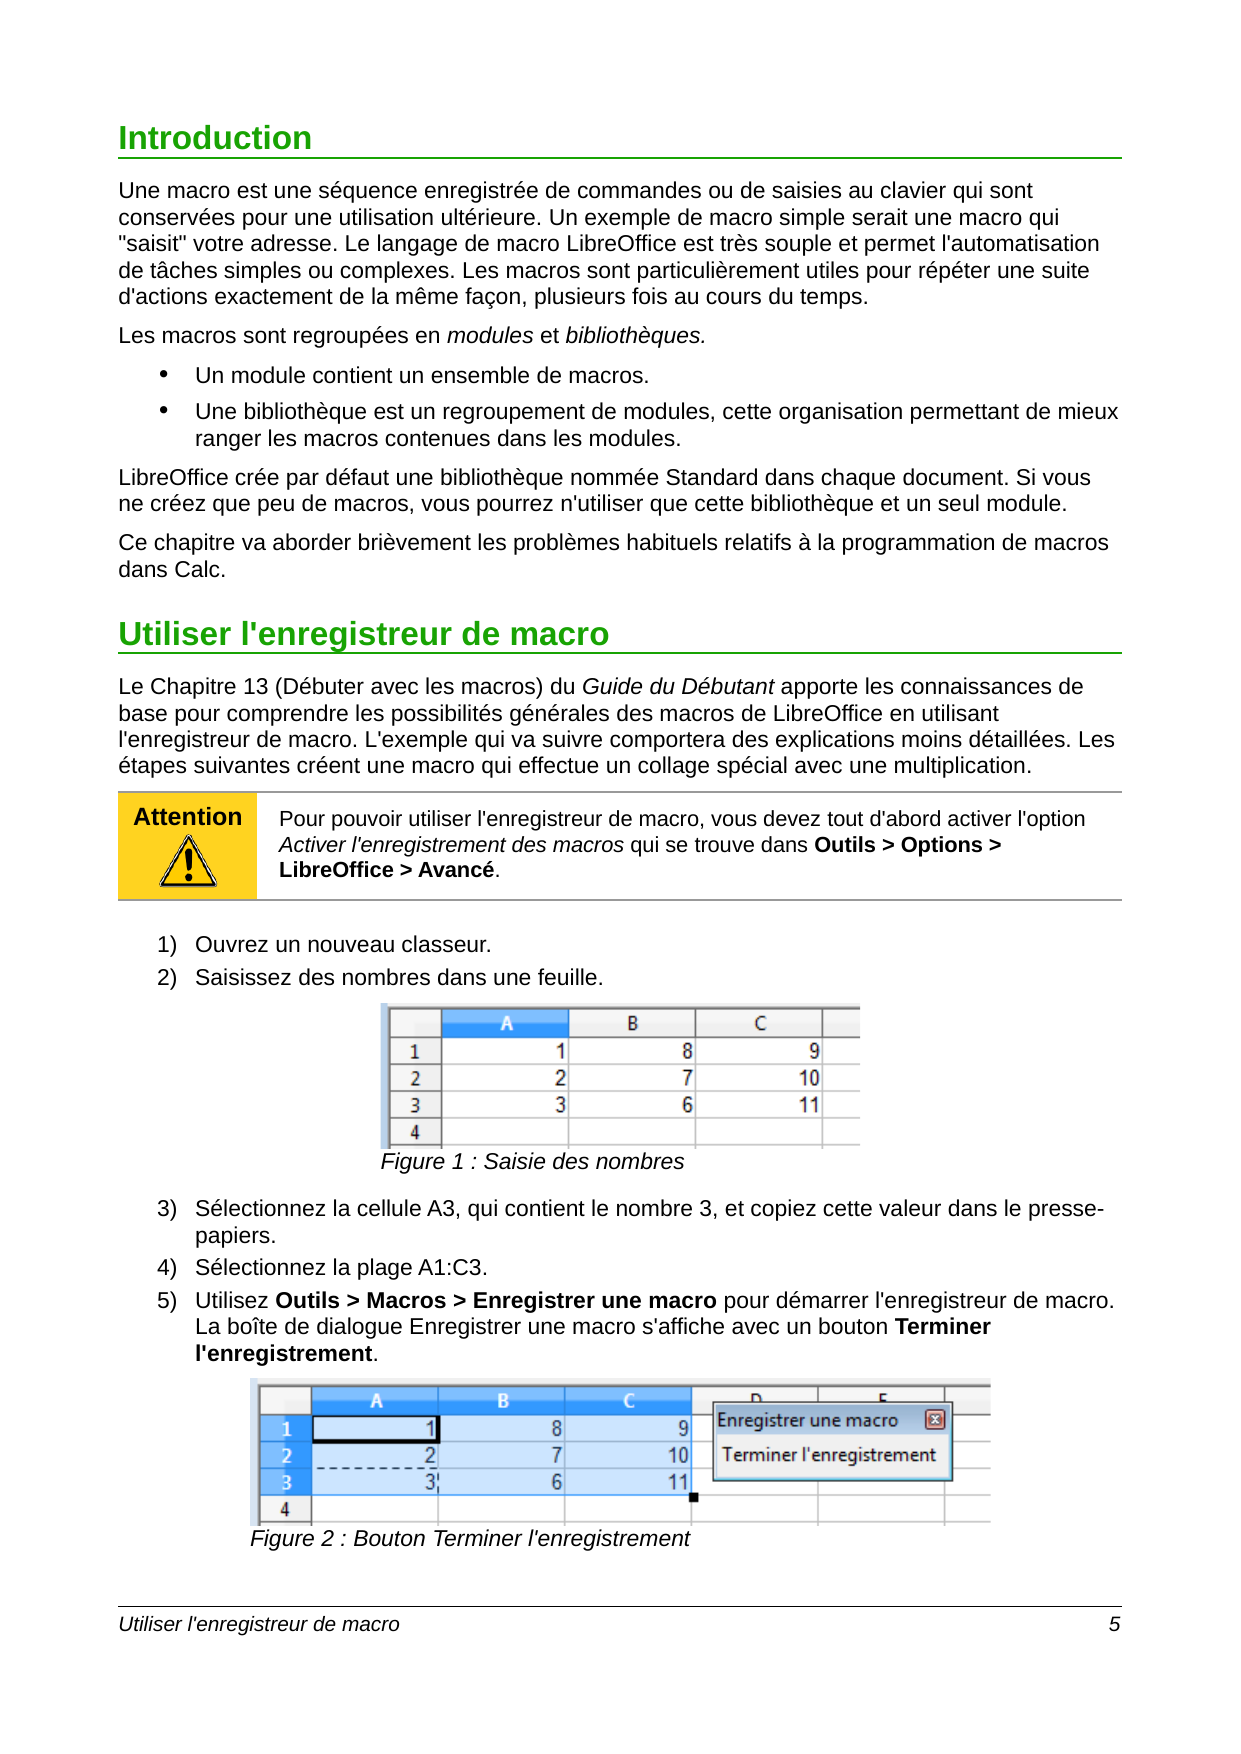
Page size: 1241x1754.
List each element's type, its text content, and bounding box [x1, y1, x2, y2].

picture [155, 830, 220, 891]
list Une bibliothèque est un regroupement de modules, cette organisation permettant de mieux ranger les macros contenues dans les modules. [156, 396, 1122, 452]
picture [250, 1378, 991, 1526]
table_header Attention [118, 793, 257, 899]
text Ce chapitre va aborder brièvement les problèmes habituels relatifs à la programmation de macros dans Calc. [118, 529, 1122, 582]
text LibreOffice crée par défaut une bibliothèque nommée Standard dans chaque document. Si vous ne créez que peu de macros, vous pourrez n'utiliser que cette bibliothèque et un seul module. [118, 464, 1122, 517]
text Figure 1 : Saisie des nombres [380, 1149, 860, 1175]
subtitle Utiliser l'enregistreur de macro [118, 614, 1122, 652]
list Sélectionnez la plage A1:C3. [177, 1254, 1122, 1281]
list Utilisez Outils > Macros > Enregistrer une macro pour démarrer l'enregistreur de macro. La boîte de dialogue Enregistrer une macro s'affiche avec un bouton Terminer l'enregistrement. [177, 1287, 1122, 1366]
text Le Chapitre 13 (Débuter avec les macros) du Guide du Débutant apporte les connaissances de base pour comprendre les possibilités générales des macros de LibreOffice en utilisant l'enregistreur de macro. L'exemple qui va suivre comportera des explications moins détaillées. Les étapes suivantes créent une macro qui effectue un collage spécial avec une multiplication. [118, 673, 1122, 778]
list Un module contient un ensemble de macros. [156, 361, 1122, 390]
text Figure 2 : Bouton Terminer l'enregistrement [250, 1526, 990, 1552]
subtitle Introduction [118, 118, 1122, 157]
list Sélectionnez la cellule A3, qui contient le nombre 3, et copiez cette valeur dans le presse-papiers. [177, 1195, 1122, 1248]
table_header Pour pouvoir utiliser l'enregistreur de macro, vous devez tout d'abord activer l'option Activer l'enregistrement des macros qui se trouve dans Outils > Options > LibreOffice > Avancé. [258, 793, 1122, 899]
list Saisissez des nombres dans une feuille. [177, 964, 1122, 990]
list Ouvrez un nouveau classeur. [177, 931, 1122, 958]
text Une macro est une séquence enregistrée de commandes ou de saisies au clavier qui sont conservées pour une utilisation ultérieure. Un exemple de macro simple serait une macro qui "saisit" votre adresse. Le langage de macro LibreOffice est très souple et permet l'automatisation de tâches simples ou complexes. Les macros sont particulièrement utiles pour répéter une suite d'actions exactement de la même façon, plusieurs fois au cours du temps. [118, 177, 1122, 309]
picture [380, 1003, 861, 1149]
text Les macros sont regroupées en modules et bibliothèques. [118, 322, 1122, 348]
